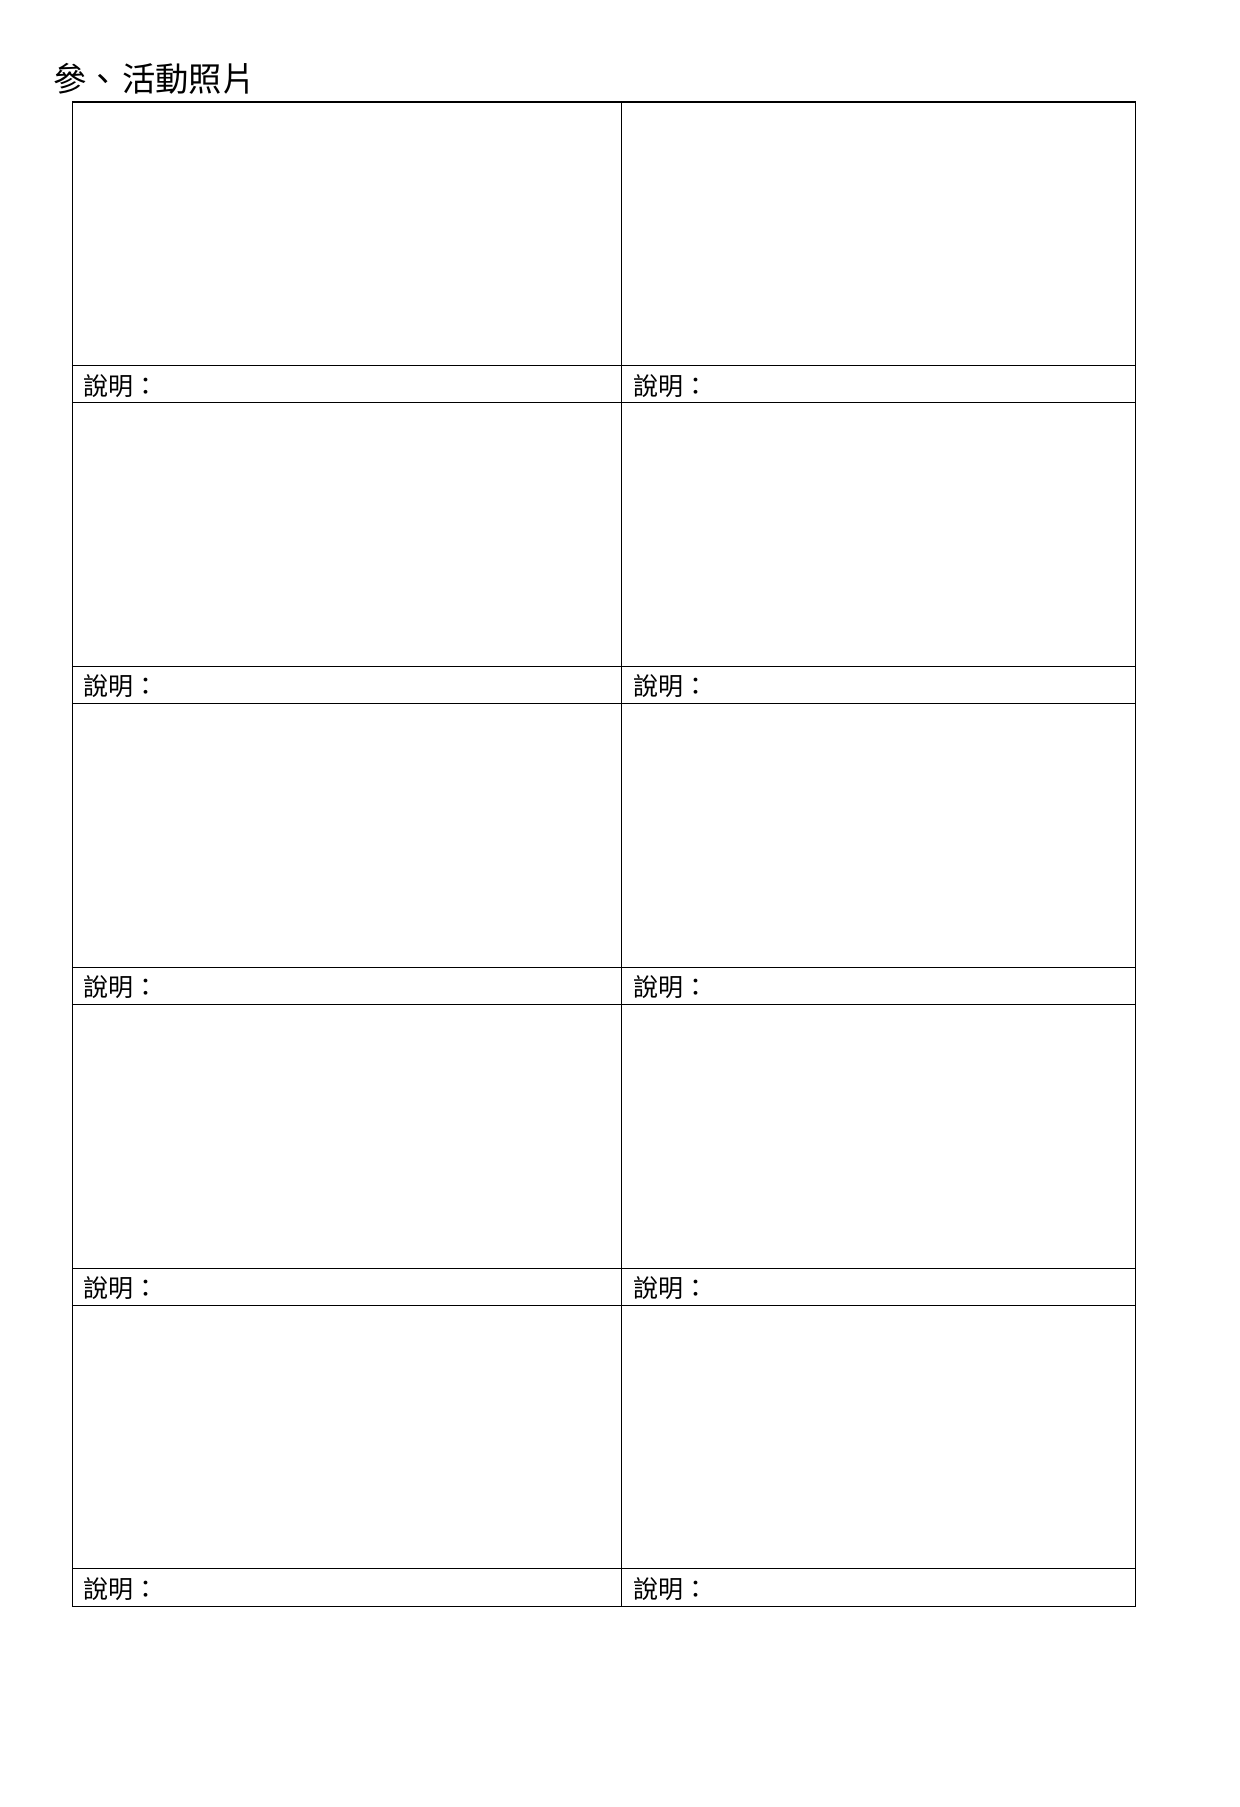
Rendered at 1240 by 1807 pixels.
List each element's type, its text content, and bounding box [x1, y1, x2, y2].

table_cell [73, 1005, 621, 1267]
list 活動照片 [53, 53, 1154, 101]
table_cell [73, 1306, 621, 1568]
table_cell [622, 1306, 1135, 1568]
table_cell 說明： [73, 1269, 621, 1305]
table_cell 說明： [622, 1569, 1135, 1606]
table_cell [622, 1005, 1135, 1267]
table_header [622, 103, 1135, 365]
table_cell 說明： [622, 667, 1135, 703]
table_cell 說明： [622, 366, 1135, 402]
table_cell [73, 704, 621, 967]
table_cell [73, 403, 621, 666]
table_cell [622, 403, 1135, 666]
table_cell 說明： [622, 1269, 1135, 1305]
table_cell [622, 704, 1135, 967]
table_cell 說明： [73, 968, 621, 1004]
table_cell 說明： [622, 968, 1135, 1004]
table_header [73, 103, 621, 365]
table_cell 說明： [73, 667, 621, 703]
table_cell 說明： [73, 1569, 621, 1606]
table_cell 說明： [73, 366, 621, 402]
